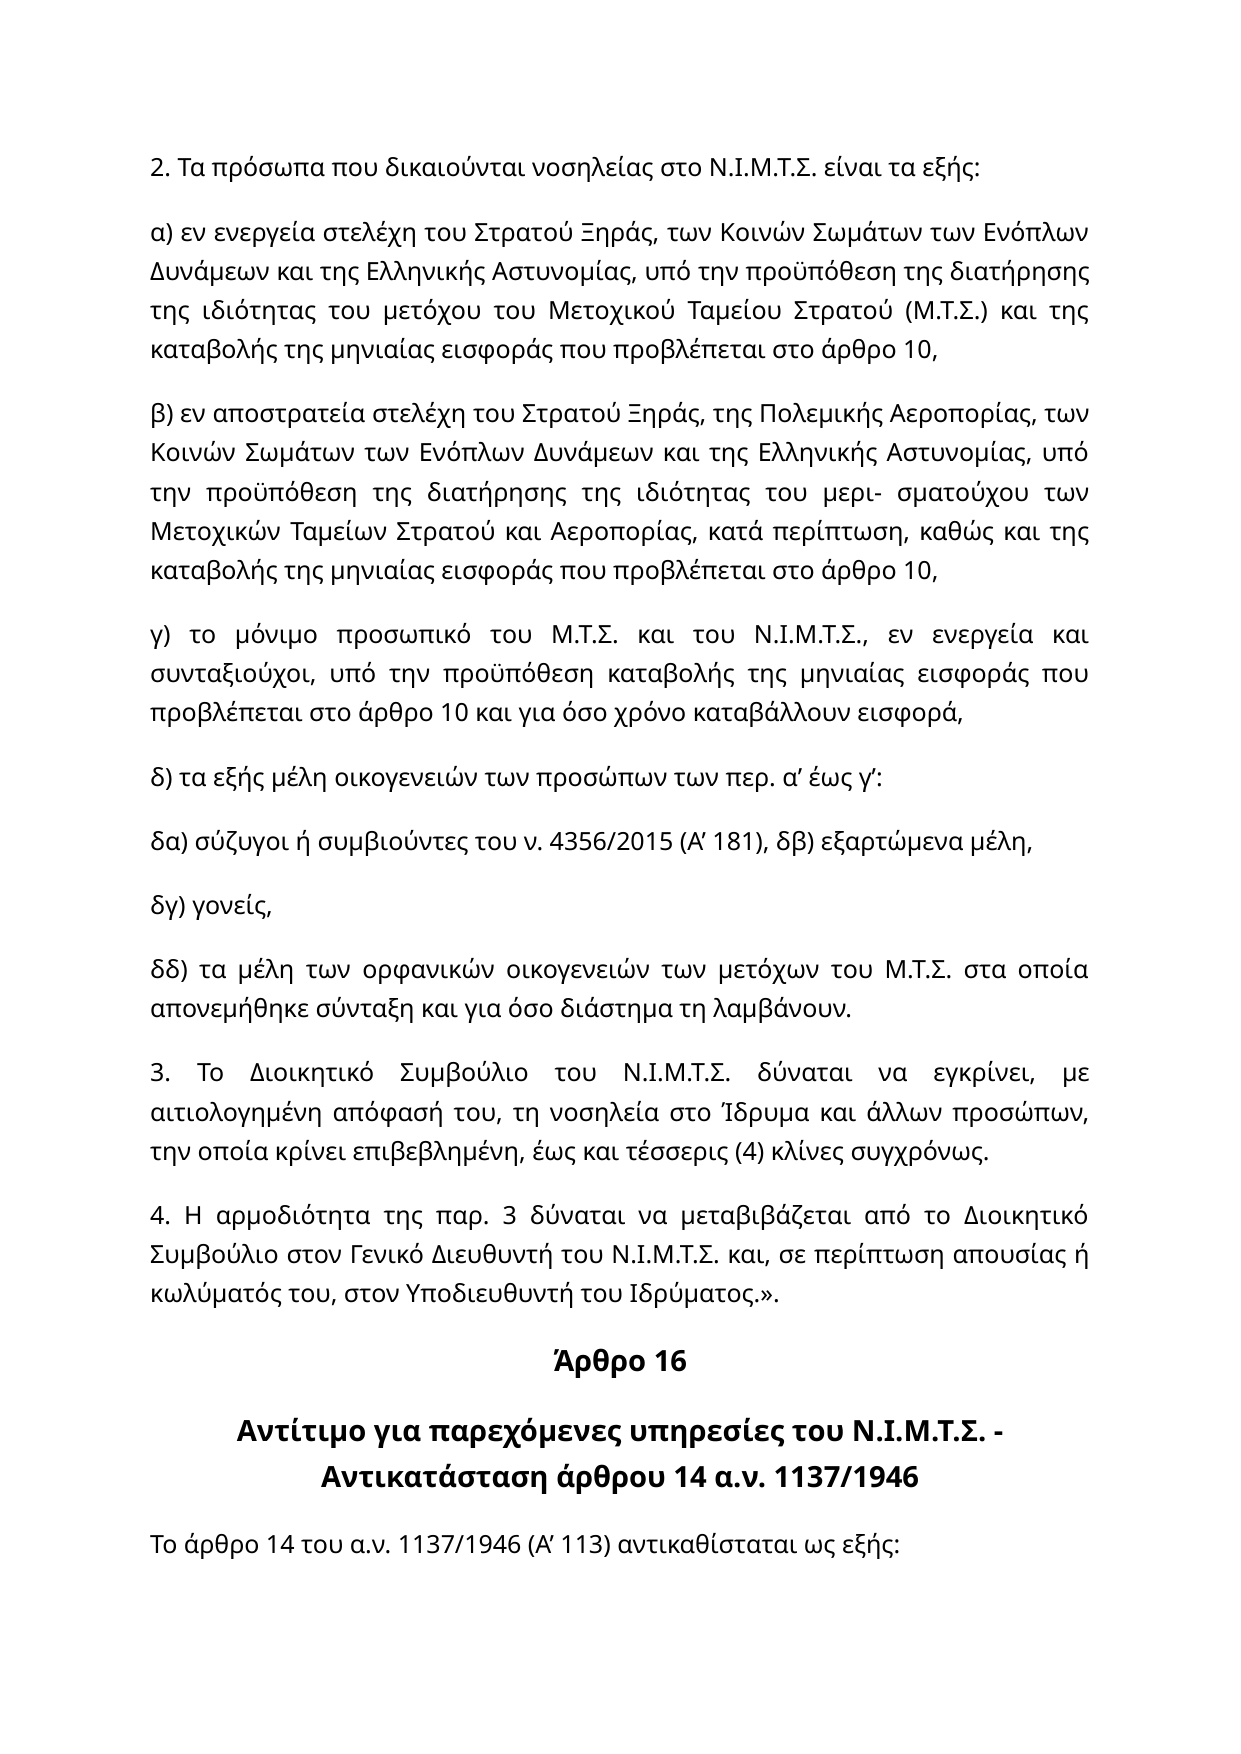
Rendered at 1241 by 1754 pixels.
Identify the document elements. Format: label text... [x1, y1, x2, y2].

subtitle Άρθρο 16 [150, 1340, 1090, 1380]
text α) εν ενεργεία στελέχη του Στρατού Ξηράς, των Κοινών Σωμάτων των Ενόπλων Δυνάμεων και της Ελληνικής Αστυνομίας, υπό την προϋπόθεση της διατήρησης της ιδιότητας του μετόχου του Μετοχικού Ταμείου Στρατού (Μ.Τ.Σ.) και της καταβολής της μηνιαίας εισφοράς που προβλέπεται στο άρθρο 10, [150, 214, 1090, 366]
text δα) σύζυγοι ή συμβιούντες του ν. 4356/2015 (Α’ 181), δβ) εξαρτώμενα μέλη, [150, 823, 1090, 857]
subtitle Αντίτιμο για παρεχόμενες υπηρεσίες του Ν.Ι.Μ.Τ.Σ. - Αντικατάσταση άρθρου 14 α.ν. 1137/1946 [150, 1411, 1090, 1496]
text 3. Το Διοικητικό Συμβούλιο του Ν.Ι.Μ.Τ.Σ. δύναται να εγκρίνει, με αιτιολογημένη απόφασή του, τη νοσηλεία στο Ίδρυμα και άλλων προσώπων, την οποία κρίνει επιβεβλημένη, έως και τέσσερις (4) κλίνες συγχρόνως. [150, 1055, 1090, 1167]
text δγ) γονείς, [150, 887, 1090, 922]
text δ) τα εξής μέλη οικογενειών των προσώπων των περ. α’ έως γ’: [150, 759, 1090, 793]
text δδ) τα μέλη των ορφανικών οικογενειών των μετόχων του Μ.Τ.Σ. στα οποία απονεμήθηκε σύνταξη και για όσο διάστημα τη λαμβάνουν. [150, 952, 1090, 1025]
text γ) το μόνιμο προσωπικό του Μ.Τ.Σ. και του Ν.Ι.Μ.Τ.Σ., εν ενεργεία και συνταξιούχοι, υπό την προϋπόθεση καταβολής της μηνιαίας εισφοράς που προβλέπεται στο άρθρο 10 και για όσο χρόνο καταβάλλουν εισφορά, [150, 617, 1090, 729]
text 2. Τα πρόσωπα που δικαιούνται νοσηλείας στο Ν.Ι.Μ.Τ.Σ. είναι τα εξής: [150, 150, 1090, 184]
text Το άρθρο 14 του α.ν. 1137/1946 (Α’ 113) αντικαθίσταται ως εξής: [150, 1527, 1090, 1561]
text 4. Η αρμοδιότητα της παρ. 3 δύναται να μεταβιβάζεται από το Διοικητικό Συμβούλιο στον Γενικό Διευθυντή του Ν.Ι.Μ.Τ.Σ. και, σε περίπτωση απουσίας ή κωλύματός του, στον Υποδιευθυντή του Ιδρύματος.». [150, 1197, 1090, 1310]
text β) εν αποστρατεία στελέχη του Στρατού Ξηράς, της Πολεμικής Αεροπορίας, των Κοινών Σωμάτων των Ενόπλων Δυνάμεων και της Ελληνικής Αστυνομίας, υπό την προϋπόθεση της διατήρησης της ιδιότητας του μερι- σματούχου των Μετοχικών Ταμείων Στρατού και Αεροπορίας, κατά περίπτωση, καθώς και της καταβολής της μηνιαίας εισφοράς που προβλέπεται στο άρθρο 10, [150, 396, 1090, 587]
